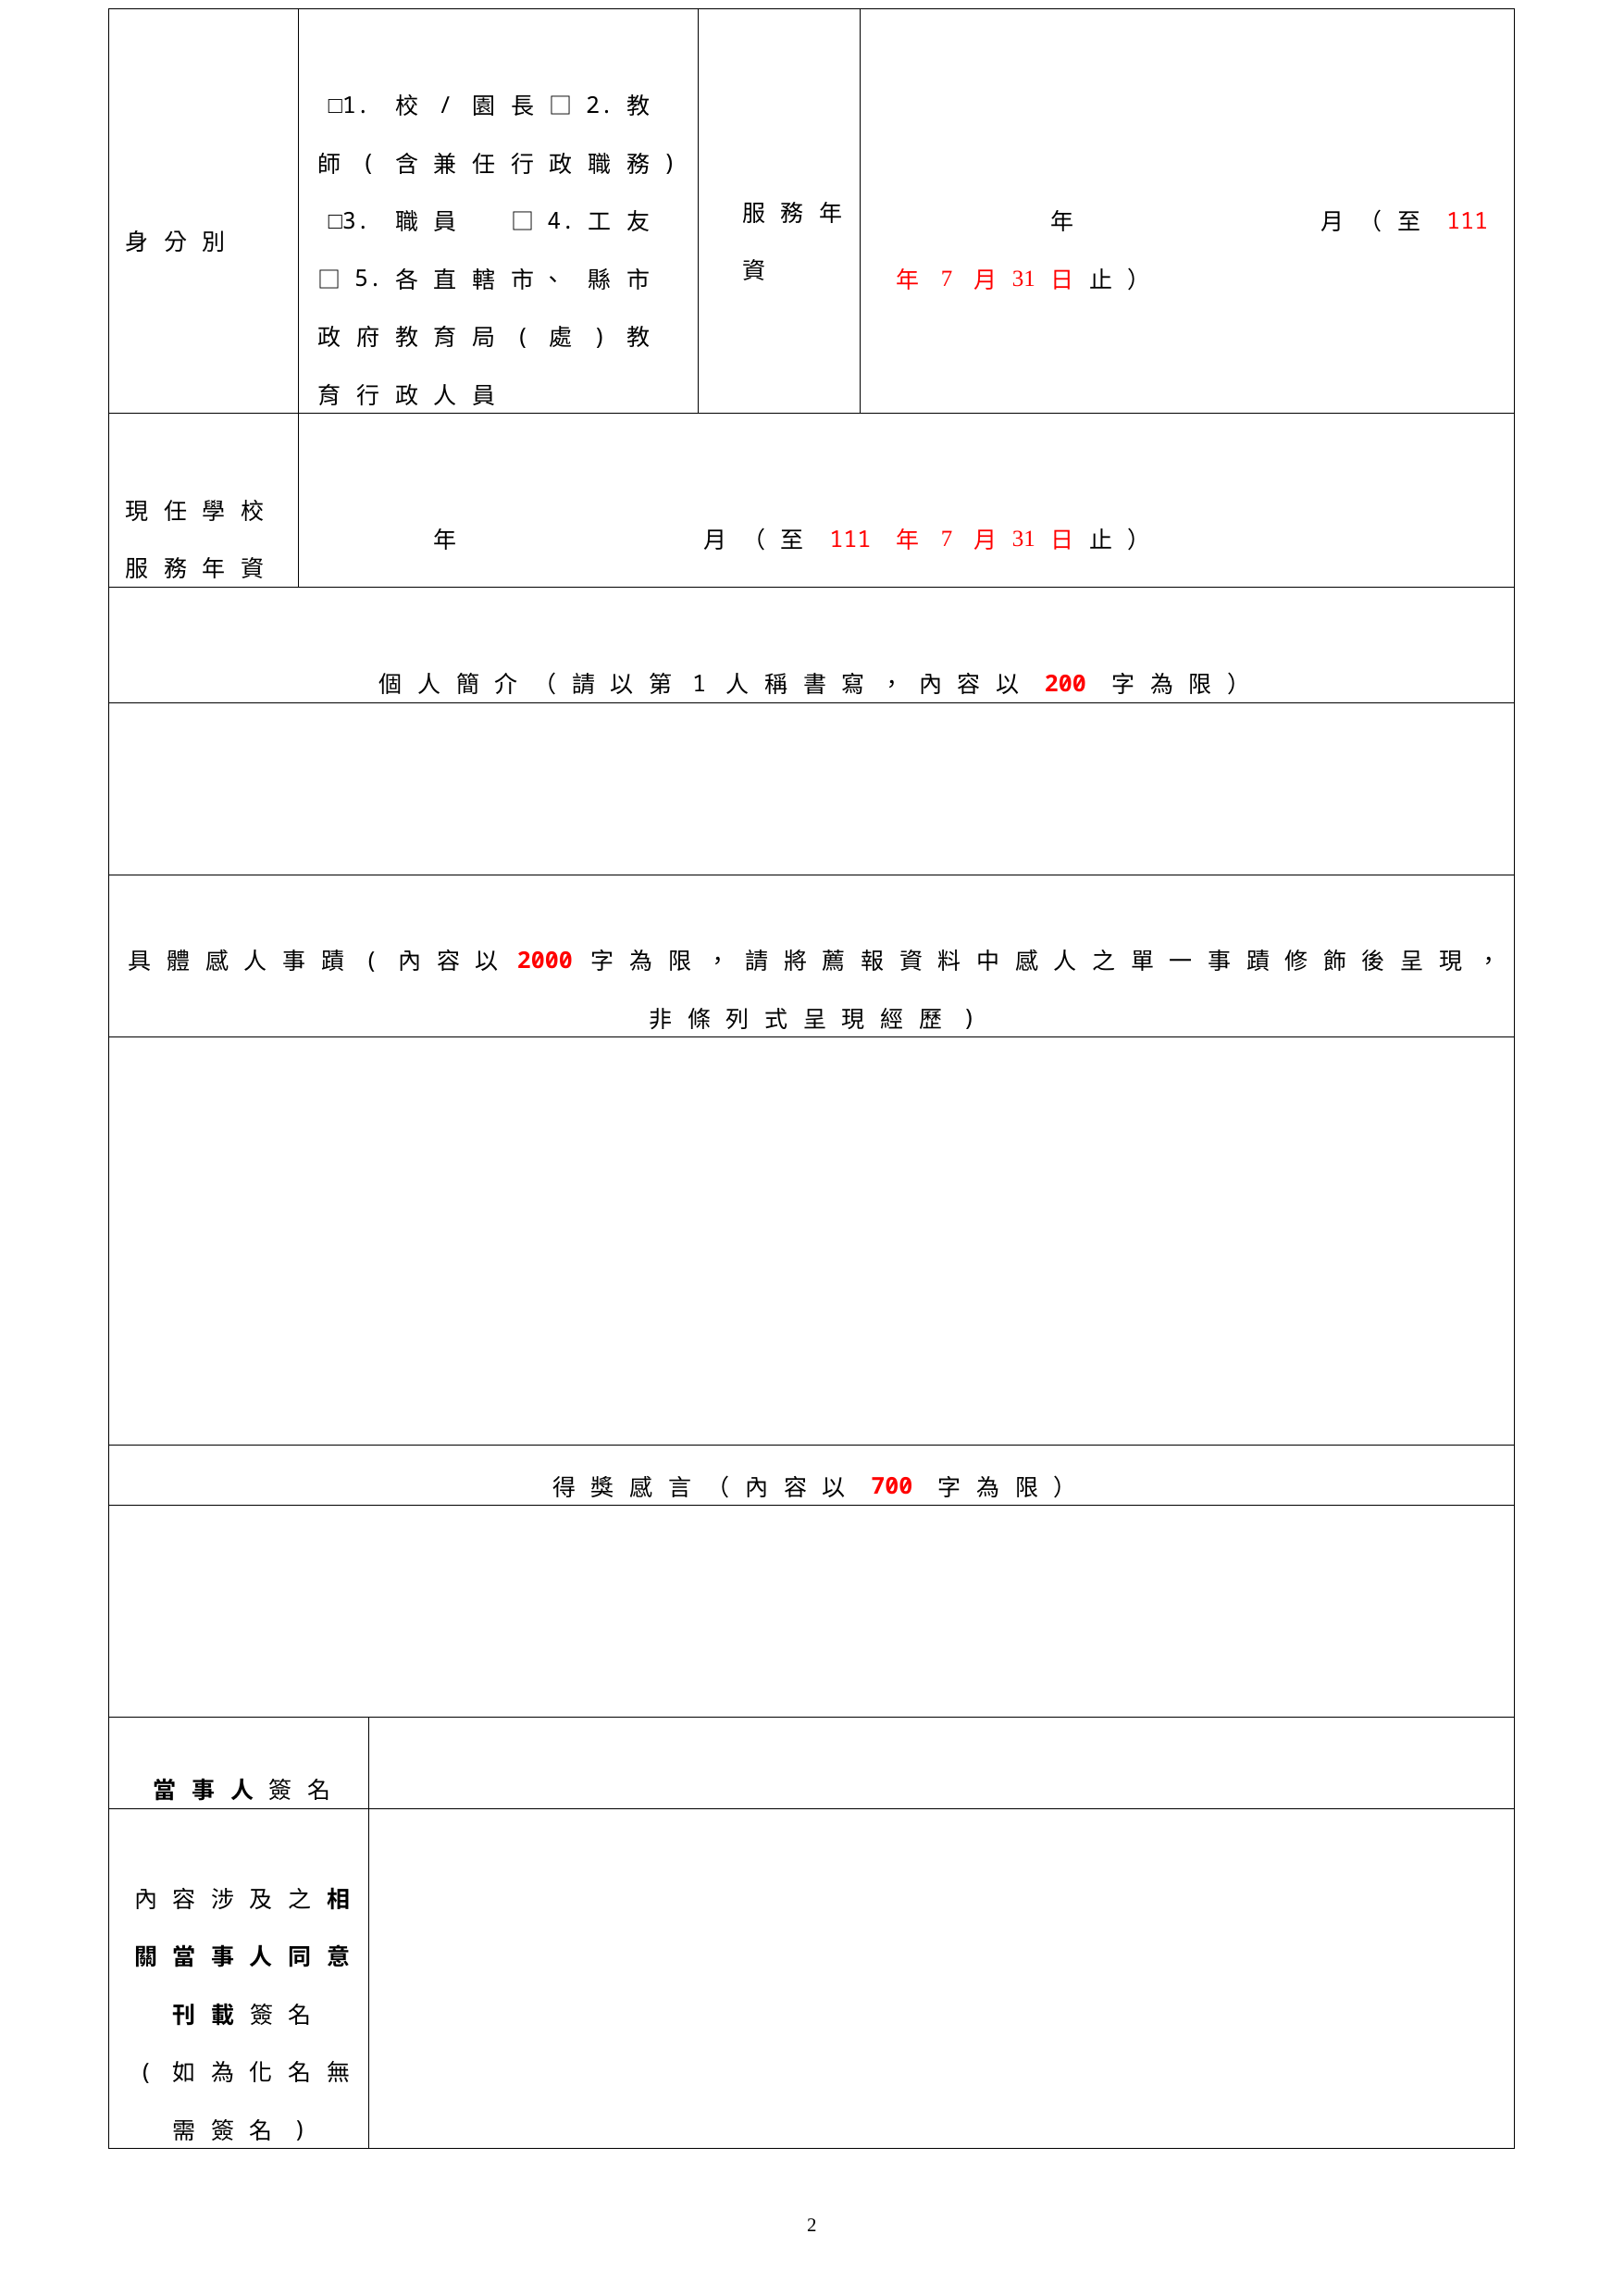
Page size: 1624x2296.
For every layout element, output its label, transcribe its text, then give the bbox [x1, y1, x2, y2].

table_cell 年 月（至111年7月31日止） [299, 414, 1514, 586]
table_cell [369, 1809, 1514, 2148]
table_cell 具體感人事蹟(內容以2000字為限，請將薦報資料中感人之單一事蹟修飾後呈現，非條列式呈現經歷) [109, 875, 1514, 1036]
table_cell [109, 703, 1514, 875]
table_cell 現任學校 服務年資 [109, 414, 298, 586]
table_cell 內容涉及之相關當事人同意刊載簽名 (如為化名無需簽名) [109, 1809, 368, 2148]
table_cell [109, 1506, 1514, 1717]
table_cell □1.校/園長□2.教師(含兼任行政職務) □3.職員 □4.工友 □5.各直轄市、縣市政府教育局(處)教育行政人員 [299, 9, 698, 413]
table_cell [369, 1718, 1514, 1808]
table_cell 年 月（至111年7月31日止） [861, 9, 1514, 413]
table_cell [109, 1037, 1514, 1445]
table_cell 得獎感言（內容以700字為限） [109, 1446, 1514, 1505]
table_cell 個人簡介（請以第1人稱書寫，內容以200字為限） [109, 588, 1514, 701]
table_cell 當事人簽名 [109, 1718, 368, 1808]
table_cell 身分別 [109, 9, 298, 413]
table_cell 服務年資 [699, 9, 860, 413]
